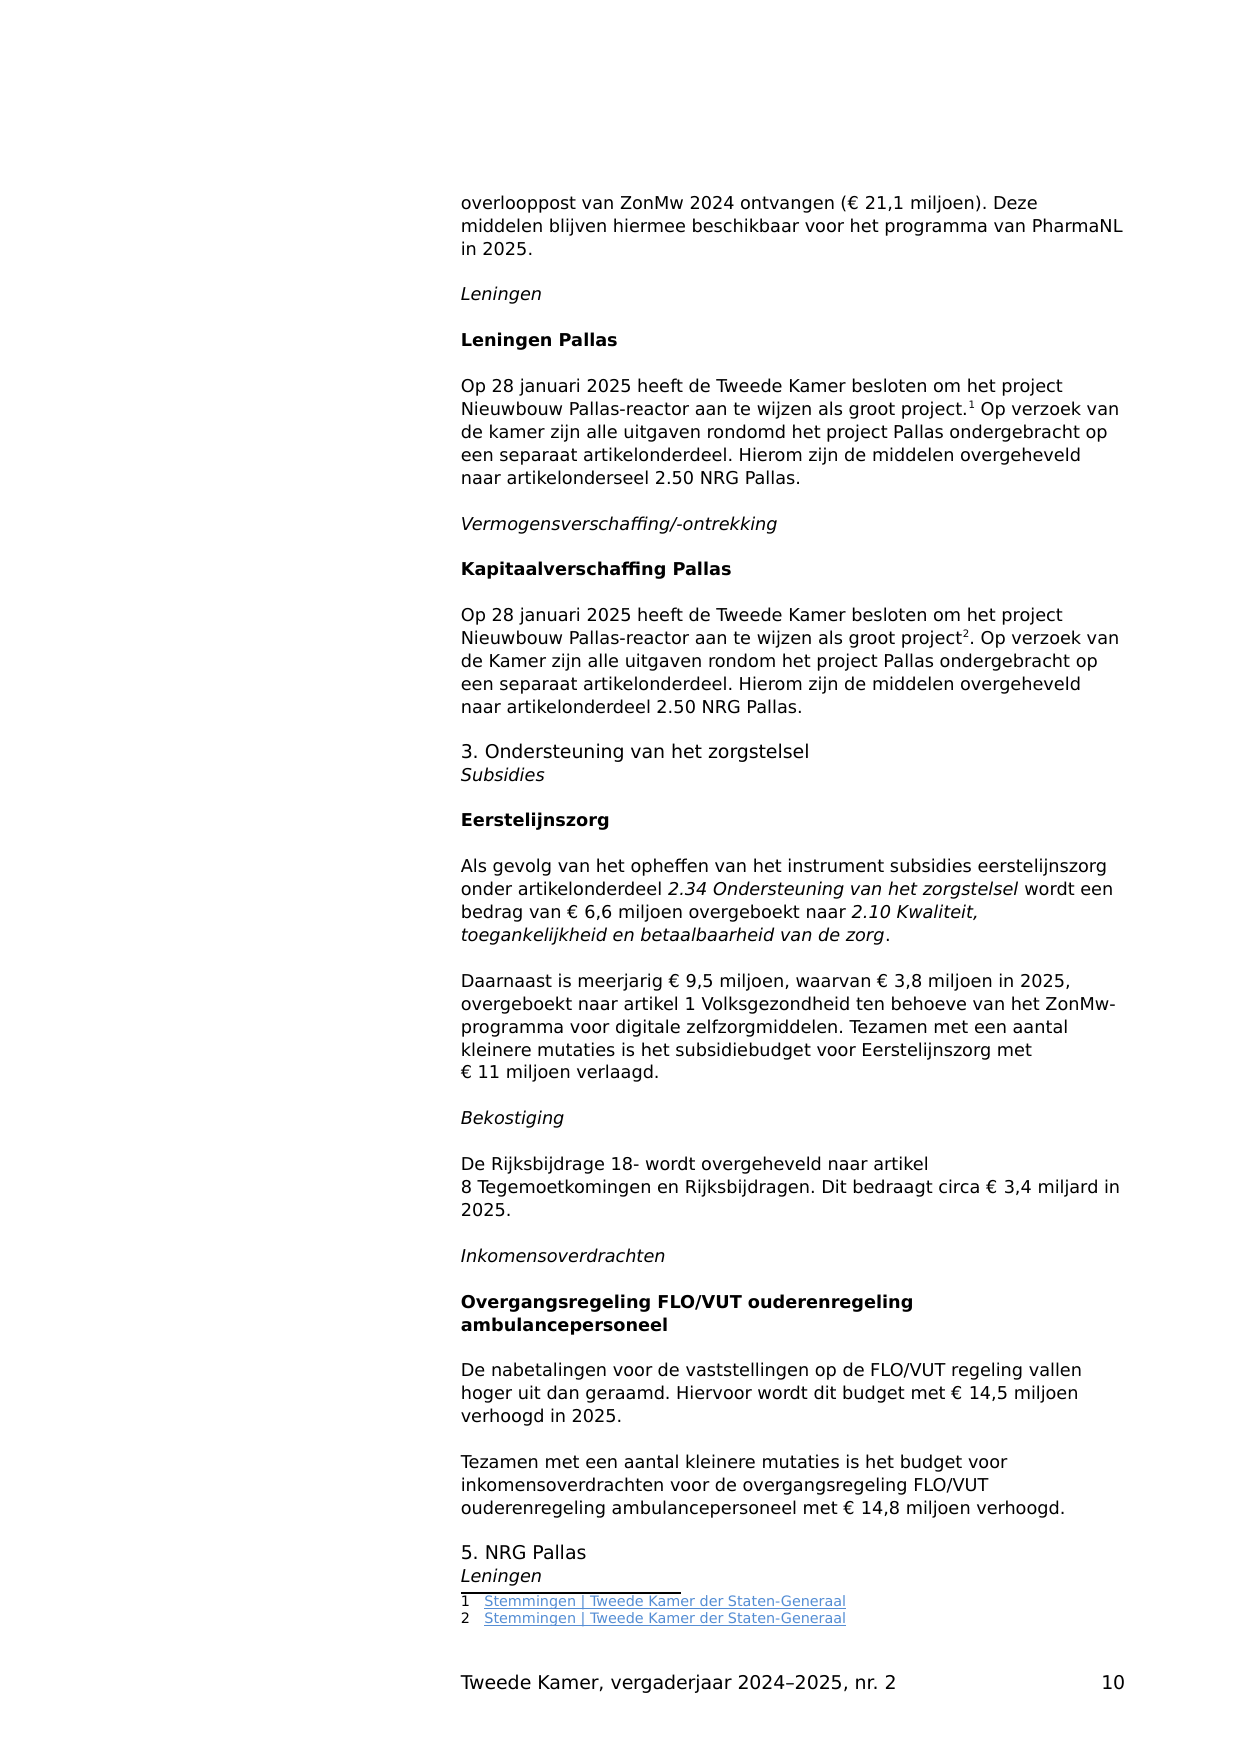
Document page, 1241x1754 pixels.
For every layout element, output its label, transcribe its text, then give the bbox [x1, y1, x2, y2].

text Leningen [461, 1564, 1125, 1587]
text __Stemmingen | Tweede Kamer der Staten-Generaal [461, 1610, 1125, 1627]
text __Stemmingen | Tweede Kamer der Staten-Generaal [461, 1593, 1125, 1610]
text De Rijksbijdrage 18- wordt overgeheveld naar artikel 8 Tegemoetkomingen en Rijksbijdragen. Dit bedraagt circa € 3,4 miljard in 2025. [461, 1152, 1125, 1221]
text Subsidies [461, 763, 1125, 786]
text Bekostiging [461, 1106, 1125, 1129]
text Als gevolg van het opheffen van het instrument subsidies eerstelijnszorg onder artikelonderdeel 2.34 Ondersteuning van het zorgstelsel wordt een bedrag van € 6,6 miljoen overgeboekt naar 2.10 Kwaliteit, toegankelijkheid en betaalbaarheid van de zorg. [461, 854, 1125, 946]
text Leningen [461, 282, 1125, 305]
text Leningen Pallas [461, 328, 1125, 351]
text Op 28 januari 2025 heeft de Tweede Kamer besloten om het project Nieuwbouw Pallas-reactor aan te wijzen als groot project. Op verzoek van de kamer zijn alle uitgaven rondomd het project Pallas ondergebracht op een separaat artikelonderdeel. Hierom zijn de middelen overgeheveld naar artikelonderseel 2.50 NRG Pallas. [461, 374, 1125, 489]
text overlooppost van ZonMw 2024 ontvangen (€ 21,1 miljoen). Deze middelen blijven hiermee beschikbaar voor het programma van PharmaNL in 2025. [461, 191, 1125, 259]
text Vermogensverschaffing/-ontrekking [461, 512, 1125, 534]
text Daarnaast is meerjarig € 9,5 miljoen, waarvan € 3,8 miljoen in 2025, overgeboekt naar artikel 1 Volksgezondheid ten behoeve van het ZonMw-programma voor digitale zelfzorgmiddelen. Tezamen met een aantal kleinere mutaties is het subsidiebudget voor Eerstelijnszorg met € 11 miljoen verlaagd. [461, 969, 1125, 1083]
text De nabetalingen voor de vaststellingen op de FLO/VUT regeling vallen hoger uit dan geraamd. Hiervoor wordt dit budget met € 14,5 miljoen verhoogd in 2025. [461, 1358, 1125, 1427]
text Tezamen met een aantal kleinere mutaties is het budget voor inkomensoverdrachten voor de overgangsregeling FLO/VUT ouderenregeling ambulancepersoneel met € 14,8 miljoen verhoogd. [461, 1450, 1125, 1519]
text Op 28 januari 2025 heeft de Tweede Kamer besloten om het project Nieuwbouw Pallas-reactor aan te wijzen als groot project. Op verzoek van de Kamer zijn alle uitgaven rondom het project Pallas ondergebracht op een separaat artikelonderdeel. Hierom zijn de middelen overgeheveld naar artikelonderdeel 2.50 NRG Pallas. [461, 603, 1125, 718]
text Overgangsregeling FLO/VUT ouderenregeling ambulancepersoneel [461, 1290, 1125, 1336]
text Eerstelijnszorg [461, 808, 1125, 831]
title 3. Ondersteuning van het zorgstelsel [461, 741, 1125, 763]
text Inkomensoverdrachten [461, 1244, 1125, 1267]
title 5. NRG Pallas [461, 1542, 1125, 1564]
text Kapitaalverschaffing Pallas [461, 557, 1125, 580]
